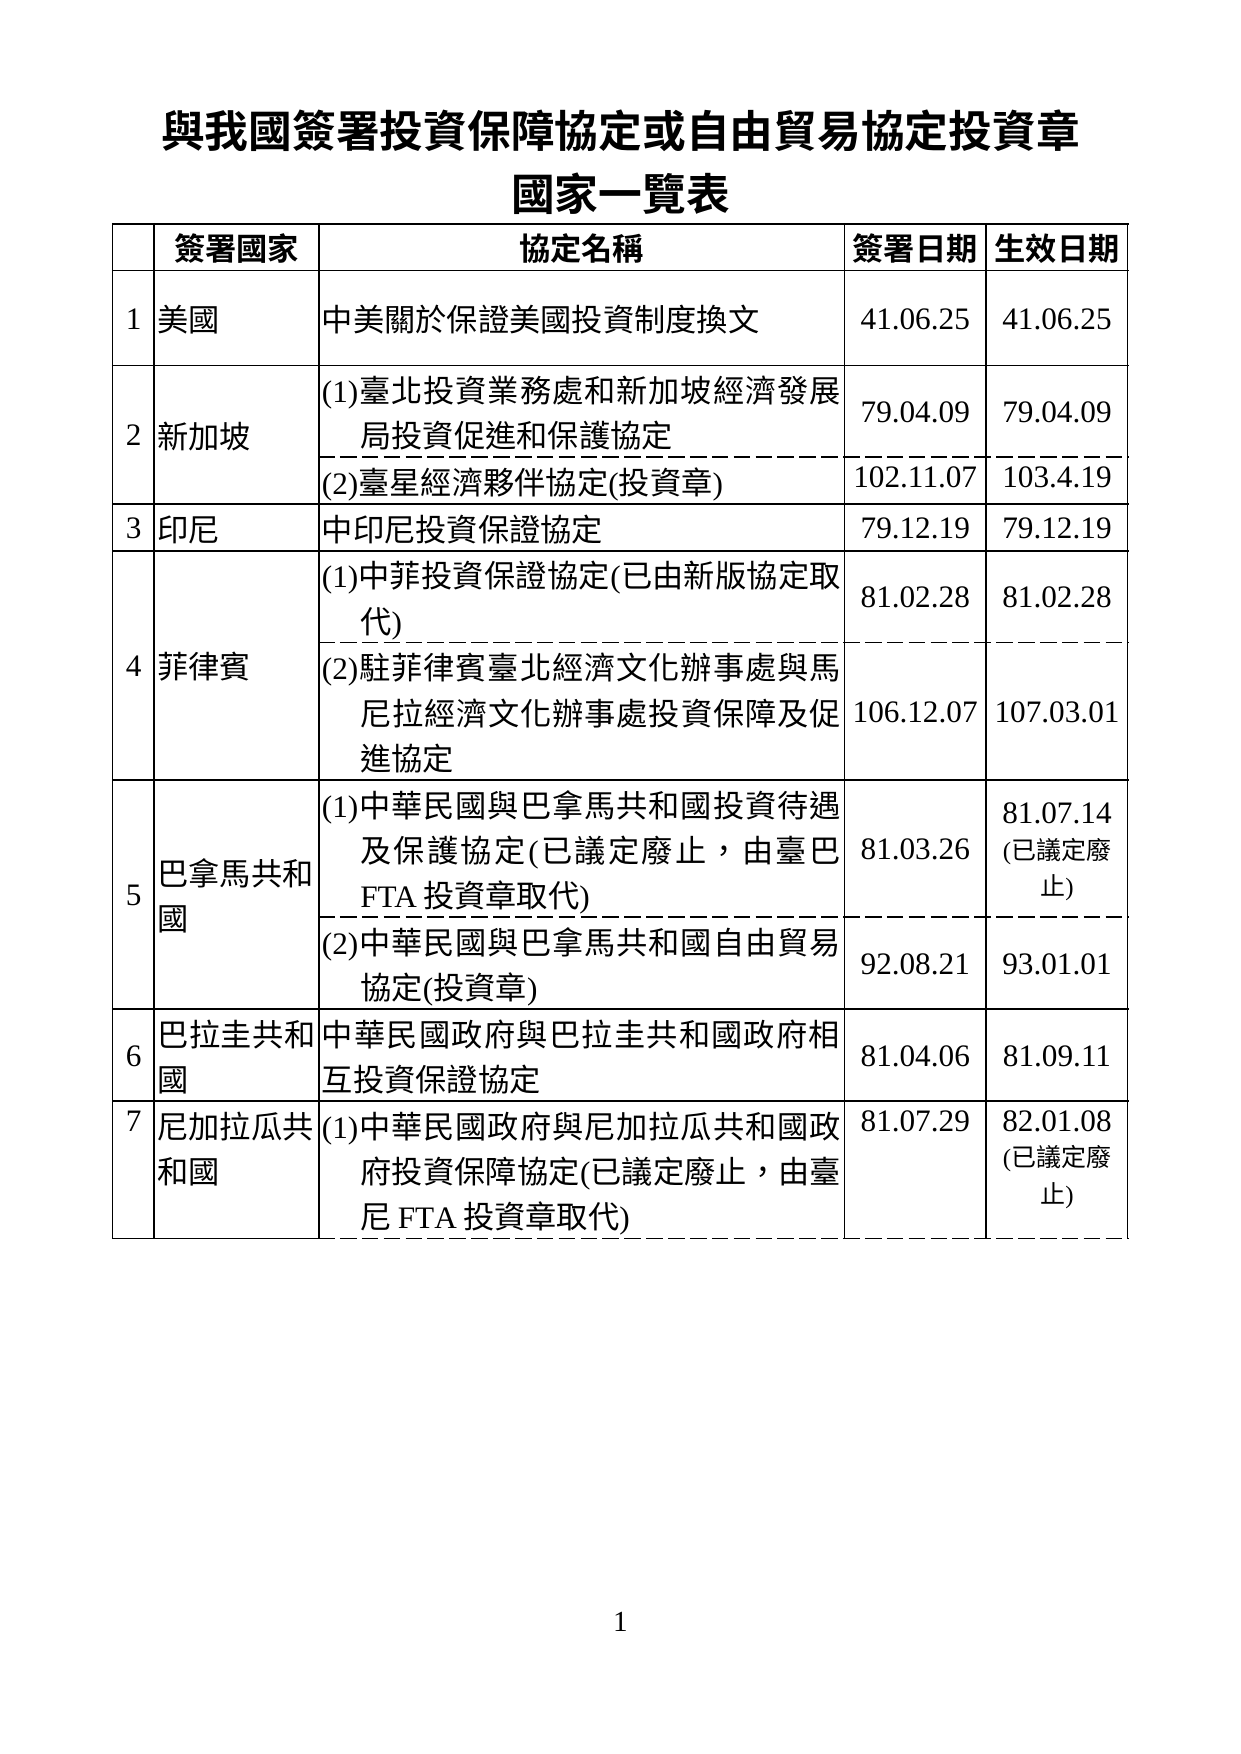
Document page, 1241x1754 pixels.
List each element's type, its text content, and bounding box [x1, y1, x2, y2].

table_cell 79.04.09 [987, 366, 1127, 456]
table_cell 93.01.01 [987, 916, 1127, 1008]
table_header 生效日期 [987, 225, 1127, 270]
table_cell 81.07.29 [845, 1102, 985, 1237]
table_cell 印尼 [155, 505, 318, 550]
table_cell 7 [113, 1102, 153, 1237]
table_cell 巴拿馬共和國 [155, 781, 318, 1008]
table_cell (2)臺星經濟夥伴協定(投資章) [320, 456, 844, 503]
table_cell 41.06.25 [845, 271, 985, 364]
table_cell 79.12.19 [845, 505, 985, 550]
table_cell 6 [113, 1010, 153, 1100]
table_cell 菲律賓 [155, 552, 318, 779]
table_cell (1)中華民國政府與尼加拉瓜共和國政府投資保障協定(已議定廢止，由臺尼FTA投資章取代) [320, 1102, 844, 1237]
table_header [113, 225, 153, 270]
table_cell 41.06.25 [987, 271, 1127, 364]
table_cell 中美關於保證美國投資制度換文 [320, 271, 844, 364]
table_cell 1 [113, 271, 153, 364]
table_cell (1)中菲投資保證協定(已由新版協定取代) [320, 552, 844, 642]
table_cell 尼加拉瓜共和國 [155, 1102, 318, 1237]
table_header 簽署國家 [155, 225, 318, 270]
table_cell 102.11.07 [845, 456, 985, 503]
table_cell 81.07.14 (已議定廢止) [987, 781, 1127, 916]
table_cell 82.01.08 (已議定廢止) [987, 1102, 1127, 1237]
table_cell 81.03.26 [845, 781, 985, 916]
table_cell (1)臺北投資業務處和新加坡經濟發展局投資促進和保護協定 [320, 366, 844, 456]
table_cell 92.08.21 [845, 916, 985, 1008]
table_header 簽署日期 [845, 225, 985, 270]
table_cell 中印尼投資保證協定 [320, 505, 844, 550]
table_cell (2)中華民國與巴拿馬共和國自由貿易協定(投資章) [320, 916, 844, 1008]
table_cell 中華民國政府與巴拉圭共和國政府相互投資保證協定 [320, 1010, 844, 1100]
table_cell 81.02.28 [987, 552, 1127, 642]
table_cell 美國 [155, 271, 318, 364]
table_cell 81.09.11 [987, 1010, 1127, 1100]
table_cell 107.03.01 [987, 642, 1127, 779]
table_cell 106.12.07 [845, 642, 985, 779]
table_cell 巴拉圭共和國 [155, 1010, 318, 1100]
table_cell 81.02.28 [845, 552, 985, 642]
table_cell 79.12.19 [987, 505, 1127, 550]
text 與我國簽署投資保障協定或自由貿易協定投資章 國家一覽表 [112, 96, 1128, 223]
table_cell 2 [113, 366, 153, 503]
table_cell 5 [113, 781, 153, 1008]
table_cell (1)中華民國與巴拿馬共和國投資待遇及保護協定(已議定廢止，由臺巴FTA投資章取代) [320, 781, 844, 916]
table_cell 103.4.19 [987, 456, 1127, 503]
table_cell 新加坡 [155, 366, 318, 503]
table_cell 4 [113, 552, 153, 779]
table_cell 3 [113, 505, 153, 550]
table_header 協定名稱 [320, 225, 844, 270]
table_cell (2)駐菲律賓臺北經濟文化辦事處與馬尼拉經濟文化辦事處投資保障及促進協定 [320, 642, 844, 779]
table_cell 81.04.06 [845, 1010, 985, 1100]
table_cell 79.04.09 [845, 366, 985, 456]
